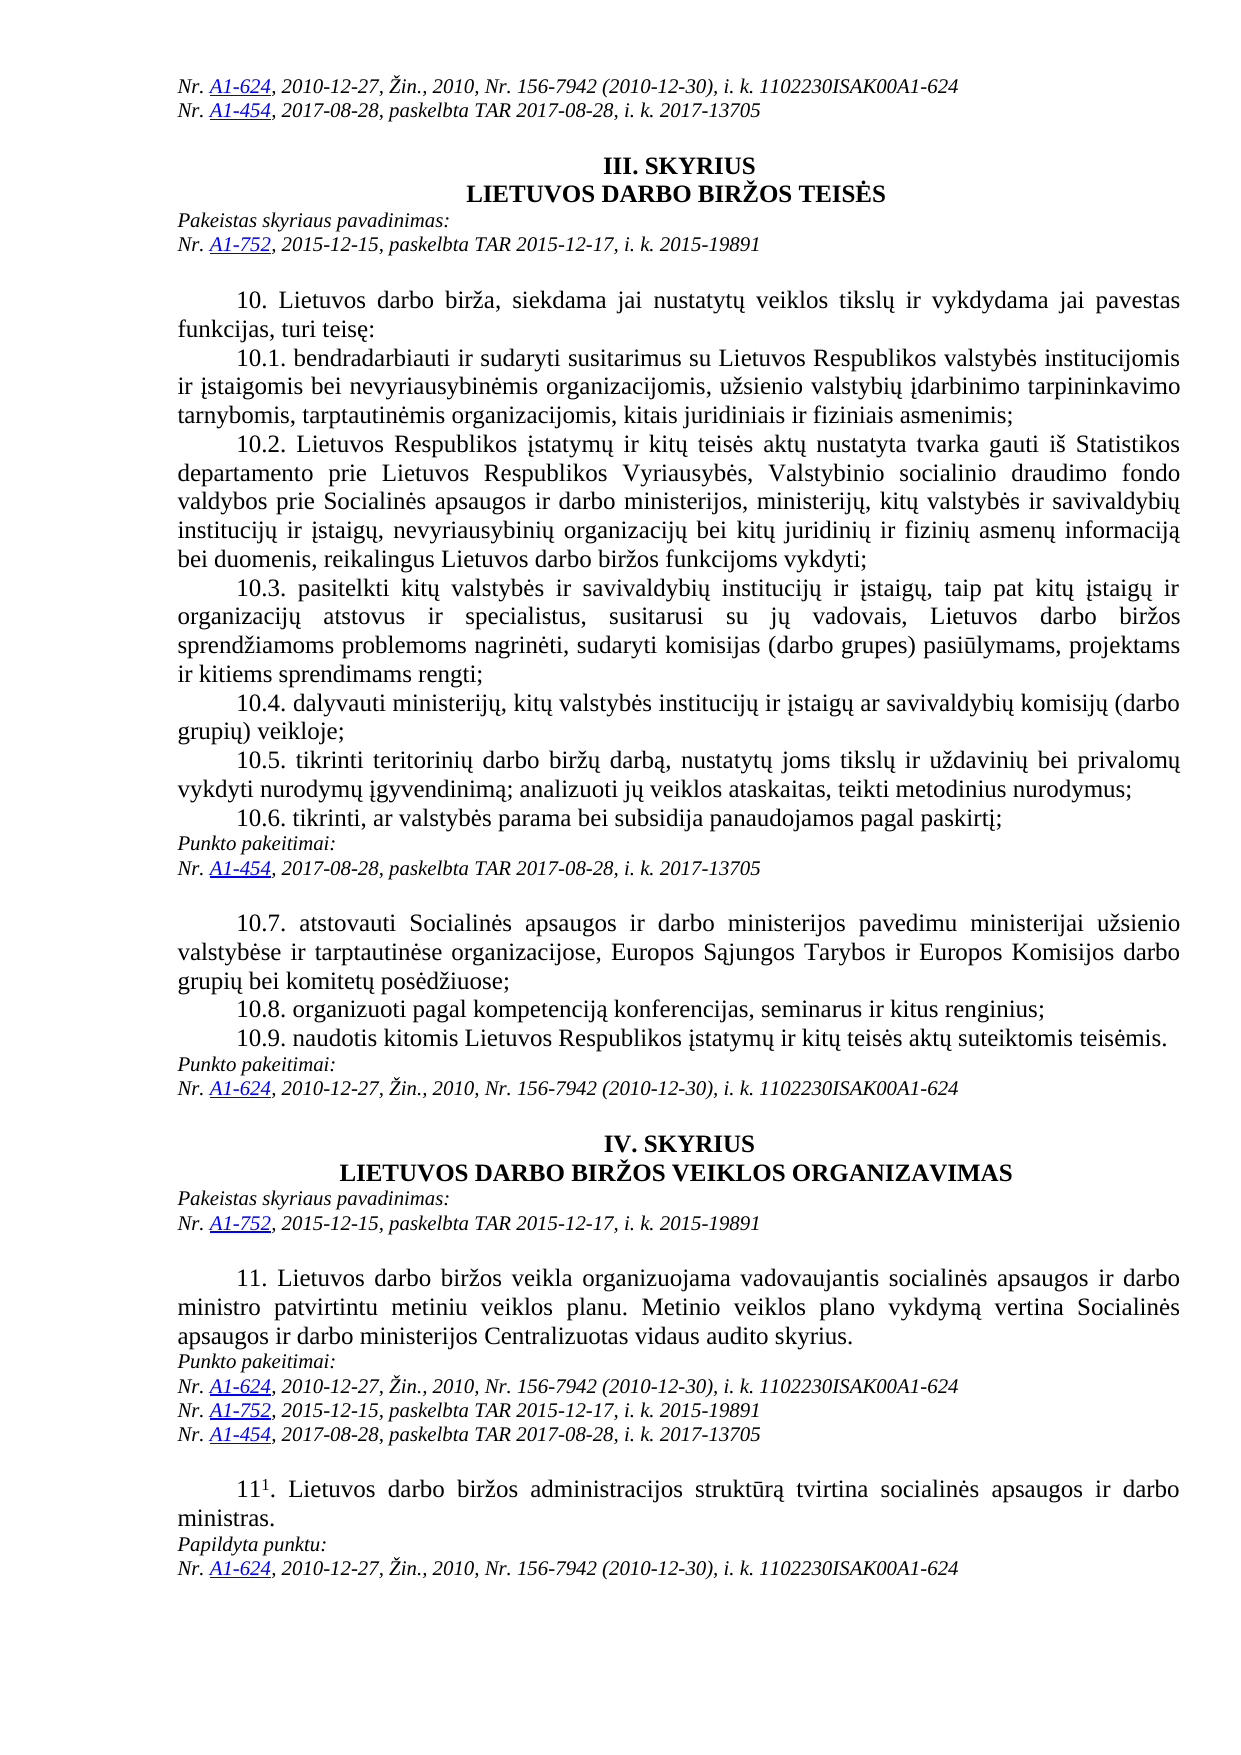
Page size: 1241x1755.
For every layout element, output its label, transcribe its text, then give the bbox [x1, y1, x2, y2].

text 10.6. tikrinti, ar valstybės parama bei subsidija panaudojamos pagal paskirtį; [177, 803, 1181, 831]
text 10.2. Lietuvos Respublikos įstatymų ir kitų teisės aktų nustatyta tvarka gauti iš Statistikos departamento prie Lietuvos Respublikos Vyriausybės, Valstybinio socialinio draudimo fondo valdybos prie Socialinės apsaugos ir darbo ministerijos, ministerijų, kitų valstybės ir savivaldybių institucijų ir įstaigų, nevyriausybinių organizacijų bei kitų juridinių ir fizinių asmenų informaciją bei duomenis, reikalingus Lietuvos darbo biržos funkcijoms vykdyti; [177, 429, 1181, 573]
text Nr. A1-624, 2010-12-27, Žin., 2010, Nr. 156-7942 (2010-12-30), i. k. 1102230ISAK00A1-624 [177, 74, 1181, 98]
text Papildyta punktu: [177, 1532, 1181, 1556]
text 10.1. bendradarbiauti ir sudaryti susitarimus su Lietuvos Respublikos valstybės institucijomis ir įstaigomis bei nevyriausybinėmis organizacijomis, užsienio valstybių įdarbinimo tarpininkavimo tarnybomis, tarptautinėmis organizacijomis, kitais juridiniais ir fiziniais asmenimis; [177, 343, 1181, 429]
text 11. Lietuvos darbo biržos veikla organizuojama vadovaujantis socialinės apsaugos ir darbo ministro patvirtintu metiniu veiklos planu. Metinio veiklos plano vykdymą vertina Socialinės apsaugos ir darbo ministerijos Centralizuotas vidaus audito skyrius. [177, 1263, 1181, 1349]
text 10.7. atstovauti Socialinės apsaugos ir darbo ministerijos pavedimu ministerijai užsienio valstybėse ir tarptautinėse organizacijose, Europos Sąjungos Tarybos ir Europos Komisijos darbo grupių bei komitetų posėdžiuose; [177, 908, 1181, 994]
text Nr. A1-454, 2017-08-28, paskelbta TAR 2017-08-28, i. k. 2017-13705 [177, 855, 1181, 879]
text 10.4. dalyvauti ministerijų, kitų valstybės institucijų ir įstaigų ar savivaldybių komisijų (darbo grupių) veikloje; [177, 688, 1181, 745]
text Punkto pakeitimai: [177, 831, 1181, 855]
text 10.3. pasitelkti kitų valstybės ir savivaldybių institucijų ir įstaigų, taip pat kitų įstaigų ir organizacijų atstovus ir specialistus, susitarusi su jų vadovais, Lietuvos darbo biržos sprendžiamoms problemoms nagrinėti, sudaryti komisijas (darbo grupes) pasiūlymams, projektams ir kitiems sprendimams rengti; [177, 573, 1181, 688]
text 111. Lietuvos darbo biržos administracijos struktūrą tvirtina socialinės apsaugos ir darbo ministras. [177, 1474, 1181, 1532]
text Nr. A1-624, 2010-12-27, Žin., 2010, Nr. 156-7942 (2010-12-30), i. k. 1102230ISAK00A1-624 [177, 1556, 1181, 1580]
text III. skyrius [177, 151, 1181, 179]
text 10.5. tikrinti teritorinių darbo biržų darbą, nustatytų joms tikslų ir uždavinių bei privalomų vykdyti nurodymų įgyvendinimą; analizuoti jų veiklos ataskaitas, teikti metodinius nurodymus; [177, 745, 1181, 803]
text IV. skyrius [177, 1129, 1181, 1158]
text Nr. A1-454, 2017-08-28, paskelbta TAR 2017-08-28, i. k. 2017-13705 [177, 1422, 1181, 1446]
text Nr. A1-624, 2010-12-27, Žin., 2010, Nr. 156-7942 (2010-12-30), i. k. 1102230ISAK00A1-624 [177, 1373, 1181, 1398]
text Nr. A1-454, 2017-08-28, paskelbta TAR 2017-08-28, i. k. 2017-13705 [177, 98, 1181, 122]
text Pakeistas skyriaus pavadinimas: [177, 1186, 1181, 1210]
text Nr. A1-752, 2015-12-15, paskelbta TAR 2015-12-17, i. k. 2015-19891 [177, 1398, 1181, 1422]
text Nr. A1-624, 2010-12-27, Žin., 2010, Nr. 156-7942 (2010-12-30), i. k. 1102230ISAK00A1-624 [177, 1076, 1181, 1100]
text Nr. A1-752, 2015-12-15, paskelbta TAR 2015-12-17, i. k. 2015-19891 [177, 232, 1181, 256]
text LIETUVOS DARBO BIRŽOS TEISĖS [177, 179, 1181, 208]
text Nr. A1-752, 2015-12-15, paskelbta TAR 2015-12-17, i. k. 2015-19891 [177, 1210, 1181, 1234]
text Punkto pakeitimai: [177, 1052, 1181, 1076]
text Punkto pakeitimai: [177, 1349, 1181, 1373]
text 10.9. naudotis kitomis Lietuvos Respublikos įstatymų ir kitų teisės aktų suteiktomis teisėmis. [177, 1023, 1181, 1052]
text Pakeistas skyriaus pavadinimas: [177, 208, 1181, 232]
text 10.8. organizuoti pagal kompetenciją konferencijas, seminarus ir kitus renginius; [177, 994, 1181, 1023]
text LIETUVOS DARBO BIRŽOS VEIKLOS ORGANIZAVIMAS [177, 1158, 1181, 1186]
text 10. Lietuvos darbo birža, siekdama jai nustatytų veiklos tikslų ir vykdydama jai pavestas funkcijas, turi teisę: [177, 285, 1181, 343]
